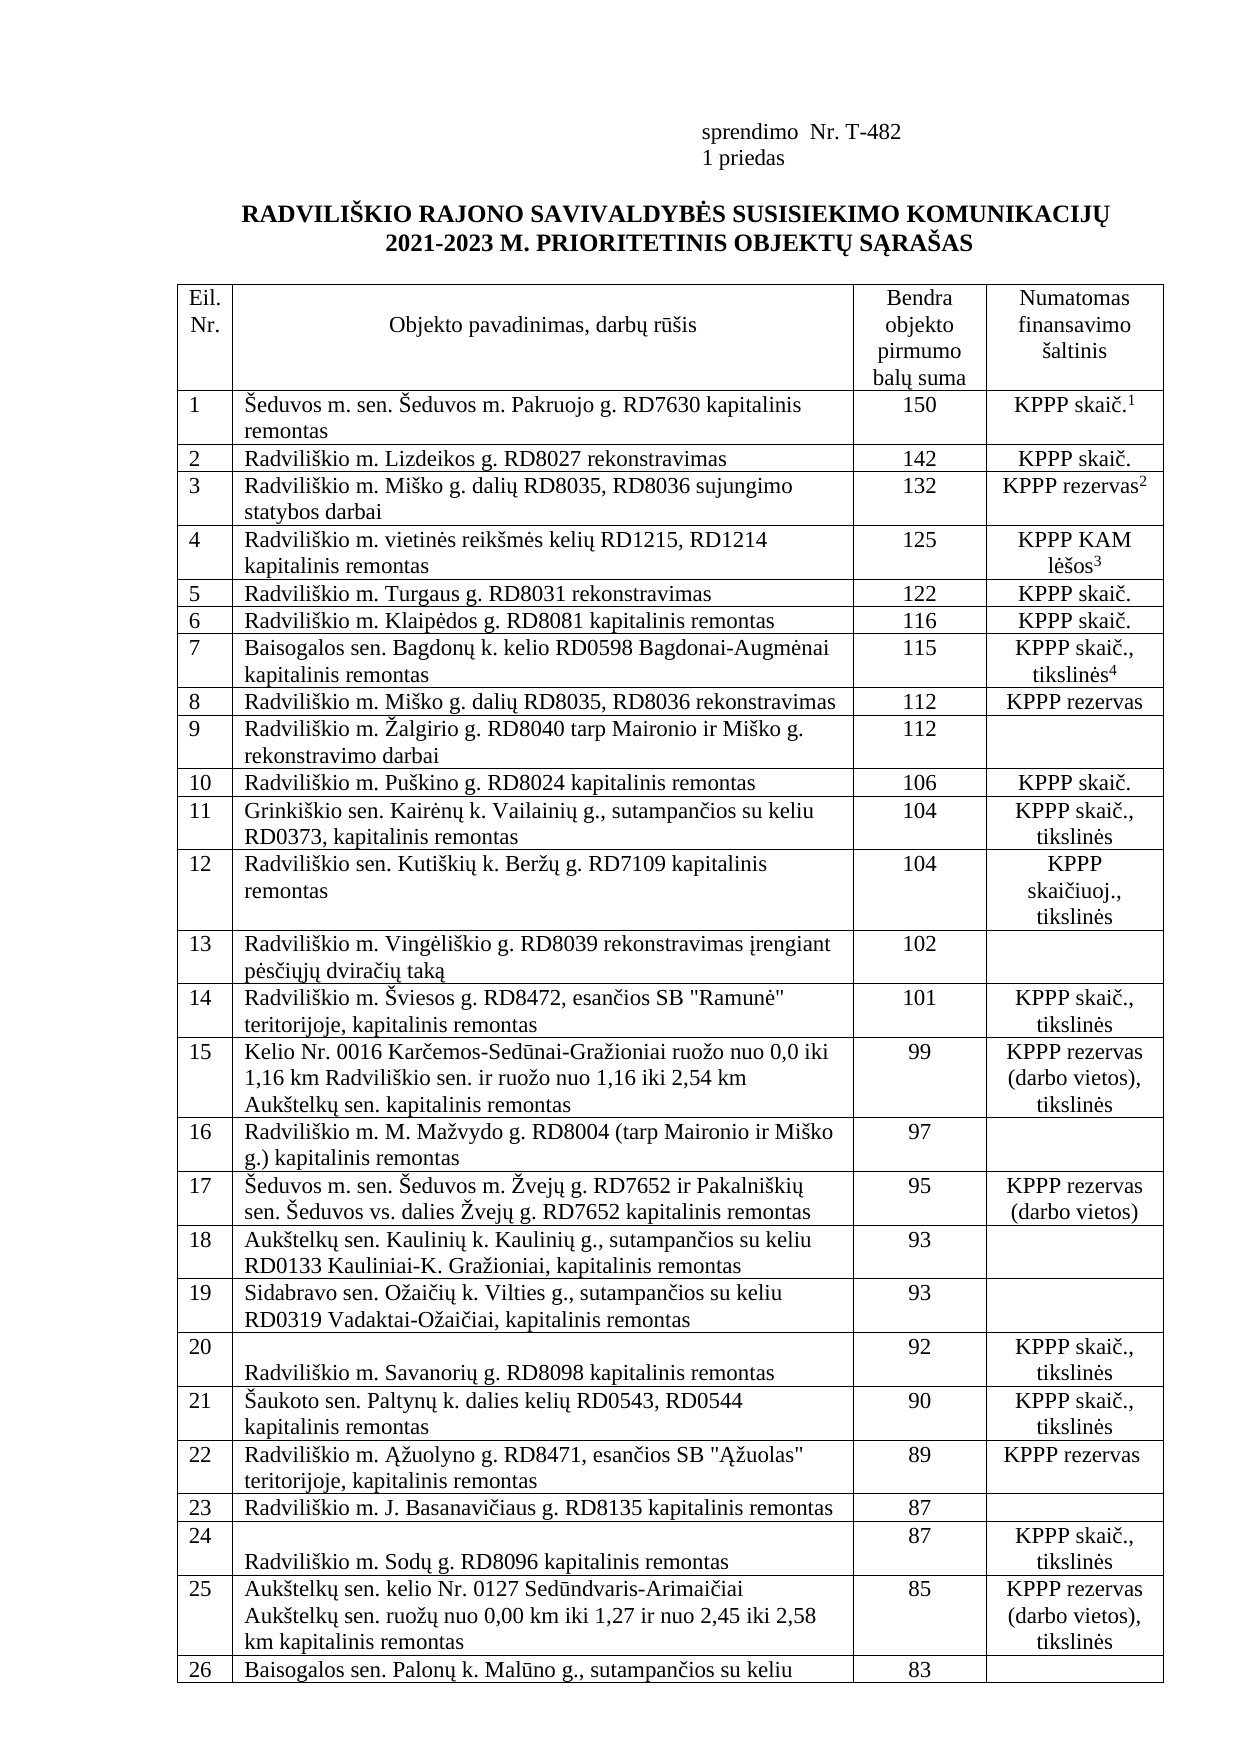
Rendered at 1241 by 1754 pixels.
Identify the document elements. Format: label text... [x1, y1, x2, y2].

table_cell 142 [854, 445, 986, 471]
table_cell 102 [854, 931, 986, 983]
table_cell 116 [854, 607, 986, 633]
table_cell KPPP skaič. [987, 445, 1163, 471]
table_cell KPPP skaičiuoj., tikslinės [987, 850, 1163, 929]
table_cell Radviliškio m. Vingėliškio g. RD8039 rekonstravimas įrengiant pėsčiųjų dviračių taką [233, 931, 853, 983]
table_cell Kelio Nr. 0016 Karčemos-Sedūnai-Gražioniai ruožo nuo 0,0 iki 1,16 km Radviliškio sen. ir ruožo nuo 1,16 iki 2,54 km Aukštelkų sen. kapitalinis remontas [233, 1038, 853, 1117]
table_cell Aukštelkų sen. Kaulinių k. Kaulinių g., sutampančios su keliu RD0133 Kauliniai-K. Gražioniai, kapitalinis remontas [233, 1226, 853, 1278]
table_cell KPPP KAM lėšos3 [987, 526, 1163, 578]
table_cell 10 [178, 769, 232, 796]
table_header Numatomas finansavimo šaltinis [987, 285, 1163, 390]
table_cell 2 [178, 445, 232, 471]
table_cell 122 [854, 580, 986, 606]
table_cell 1 [178, 391, 232, 444]
table_cell KPPP skaič. [987, 769, 1163, 796]
table_cell Radviliškio m. Lizdeikos g. RD8027 rekonstravimas [233, 445, 853, 471]
table_cell KPPP rezervas2 [987, 472, 1163, 525]
table_cell 25 [178, 1576, 232, 1654]
table_cell 112 [854, 716, 986, 768]
table_cell 115 [854, 634, 986, 687]
table_cell [987, 716, 1163, 768]
table_cell 13 [178, 931, 232, 983]
table_cell Radviliškio m. Savanorių g. RD8098 kapitalinis remontas [233, 1333, 853, 1386]
table_cell 106 [854, 769, 986, 796]
table_cell Radviliškio m. Šviesos g. RD8472, esančios SB "Ramunė" teritorijoje, kapitalinis remontas [233, 984, 853, 1037]
table_cell 93 [854, 1226, 986, 1278]
table_cell KPPP skaič.1 [987, 391, 1163, 444]
table_cell 89 [854, 1441, 986, 1493]
table_cell Radviliškio m. vietinės reikšmės kelių RD1215, RD1214 kapitalinis remontas [233, 526, 853, 578]
table_cell 97 [854, 1118, 986, 1171]
table_header [177, 118, 690, 171]
table_cell KPPP rezervas [987, 1441, 1163, 1493]
table_cell Radviliškio m. Klaipėdos g. RD8081 kapitalinis remontas [233, 607, 853, 633]
table_cell 93 [854, 1279, 986, 1332]
table_cell 83 [854, 1656, 986, 1682]
table_cell 3 [178, 472, 232, 525]
table_cell 20 [178, 1333, 232, 1386]
table_cell [987, 1494, 1163, 1521]
table_cell 104 [854, 850, 986, 929]
table_cell KPPP skaič., tikslinės [987, 1522, 1163, 1574]
table_cell Radviliškio m. Sodų g. RD8096 kapitalinis remontas [233, 1522, 853, 1574]
table_cell Aukštelkų sen. kelio Nr. 0127 Sedūndvaris-Arimaičiai Aukštelkų sen. ruožų nuo 0,00 km iki 1,27 ir nuo 2,45 iki 2,58 km kapitalinis remontas [233, 1576, 853, 1654]
table_cell Sidabravo sen. Ožaičių k. Vilties g., sutampančios su keliu RD0319 Vadaktai-Ožaičiai, kapitalinis remontas [233, 1279, 853, 1332]
table_header Objekto pavadinimas, darbų rūšis [233, 285, 853, 390]
table_cell Šeduvos m. sen. Šeduvos m. Pakruojo g. RD7630 kapitalinis remontas [233, 391, 853, 444]
table_cell 125 [854, 526, 986, 578]
table_cell [987, 1656, 1163, 1682]
table_cell 99 [854, 1038, 986, 1117]
table_cell 15 [178, 1038, 232, 1117]
table_cell Šaukoto sen. Paltynų k. dalies kelių RD0543, RD0544 kapitalinis remontas [233, 1387, 853, 1439]
table_header Bendra objekto pirmumo balų suma [854, 285, 986, 390]
table_cell 4 [178, 526, 232, 578]
table_cell 26 [178, 1656, 232, 1682]
table_cell 17 [178, 1172, 232, 1224]
table_cell 132 [854, 472, 986, 525]
table_header Eil. Nr. [178, 285, 232, 390]
table_cell 8 [178, 688, 232, 714]
table_cell KPPP skaič., tikslinės [987, 1387, 1163, 1439]
table_cell KPPP rezervas (darbo vietos) [987, 1172, 1163, 1224]
table_cell Radviliškio m. Turgaus g. RD8031 rekonstravimas [233, 580, 853, 606]
table_cell Radviliškio m. Ąžuolyno g. RD8471, esančios SB "Ąžuolas" teritorijoje, kapitalinis remontas [233, 1441, 853, 1493]
table_cell 19 [178, 1279, 232, 1332]
table_cell 6 [178, 607, 232, 633]
table_cell Šeduvos m. sen. Šeduvos m. Žvejų g. RD7652 ir Pakalniškių sen. Šeduvos vs. dalies Žvejų g. RD7652 kapitalinis remontas [233, 1172, 853, 1224]
table_header sprendimo Nr. T-482 1 priedas [690, 118, 1204, 171]
table_cell 104 [854, 797, 986, 849]
table_cell Radviliškio sen. Kutiškių k. Beržų g. RD7109 kapitalinis remontas [233, 850, 853, 929]
table_cell 95 [854, 1172, 986, 1224]
table_cell [987, 1226, 1163, 1278]
table_cell 7 [178, 634, 232, 687]
text 2021-2023 M. PRIORITETINIS OBJEKTŲ SĄRAŠAS [177, 228, 1181, 257]
table_cell 112 [854, 688, 986, 714]
table_cell 92 [854, 1333, 986, 1386]
table_cell Baisogalos sen. Palonų k. Malūno g., sutampančios su keliu [233, 1656, 853, 1682]
table_cell 21 [178, 1387, 232, 1439]
table_cell KPPP skaič., tikslinės [987, 797, 1163, 849]
table_cell [987, 931, 1163, 983]
table_cell 18 [178, 1226, 232, 1278]
table_cell 24 [178, 1522, 232, 1574]
table_cell [987, 1279, 1163, 1332]
table_cell Radviliškio m. J. Basanavičiaus g. RD8135 kapitalinis remontas [233, 1494, 853, 1521]
table_cell KPPP rezervas (darbo vietos), tikslinės [987, 1576, 1163, 1654]
table_cell 87 [854, 1522, 986, 1574]
table_cell [987, 1118, 1163, 1171]
table_cell 9 [178, 716, 232, 768]
table_cell 85 [854, 1576, 986, 1654]
table_cell 14 [178, 984, 232, 1037]
table_cell Baisogalos sen. Bagdonų k. kelio RD0598 Bagdonai-Augmėnai kapitalinis remontas [233, 634, 853, 687]
table_cell KPPP rezervas (darbo vietos), tikslinės [987, 1038, 1163, 1117]
table_cell Radviliškio m. Miško g. dalių RD8035, RD8036 rekonstravimas [233, 688, 853, 714]
table_cell KPPP skaič., tikslinės [987, 984, 1163, 1037]
table_cell 5 [178, 580, 232, 606]
table_cell Radviliškio m. Miško g. dalių RD8035, RD8036 sujungimo statybos darbai [233, 472, 853, 525]
table_cell KPPP skaič. [987, 580, 1163, 606]
table_cell 101 [854, 984, 986, 1037]
table_cell 12 [178, 850, 232, 929]
table_cell Grinkiškio sen. Kairėnų k. Vailainių g., sutampančios su keliu RD0373, kapitalinis remontas [233, 797, 853, 849]
table_cell KPPP skaič. [987, 607, 1163, 633]
table_cell 16 [178, 1118, 232, 1171]
table_cell KPPP skaič., tikslinės [987, 1333, 1163, 1386]
table_cell 22 [178, 1441, 232, 1493]
table_cell 150 [854, 391, 986, 444]
table_cell Radviliškio m. Puškino g. RD8024 kapitalinis remontas [233, 769, 853, 796]
table_cell Radviliškio m. Žalgirio g. RD8040 tarp Maironio ir Miško g. rekonstravimo darbai [233, 716, 853, 768]
table_cell KPPP skaič., tikslinės4 [987, 634, 1163, 687]
table_cell 23 [178, 1494, 232, 1521]
table_cell KPPP rezervas [987, 688, 1163, 714]
table_cell Radviliškio m. M. Mažvydo g. RD8004 (tarp Maironio ir Miško g.) kapitalinis remontas [233, 1118, 853, 1171]
table_cell 90 [854, 1387, 986, 1439]
text RADVILIŠKIO RAJONO SAVIVALDYBĖS SUSISIEKIMO KOMUNIKACIJŲ [177, 199, 1181, 228]
table_cell 87 [854, 1494, 986, 1521]
table_cell 11 [178, 797, 232, 849]
